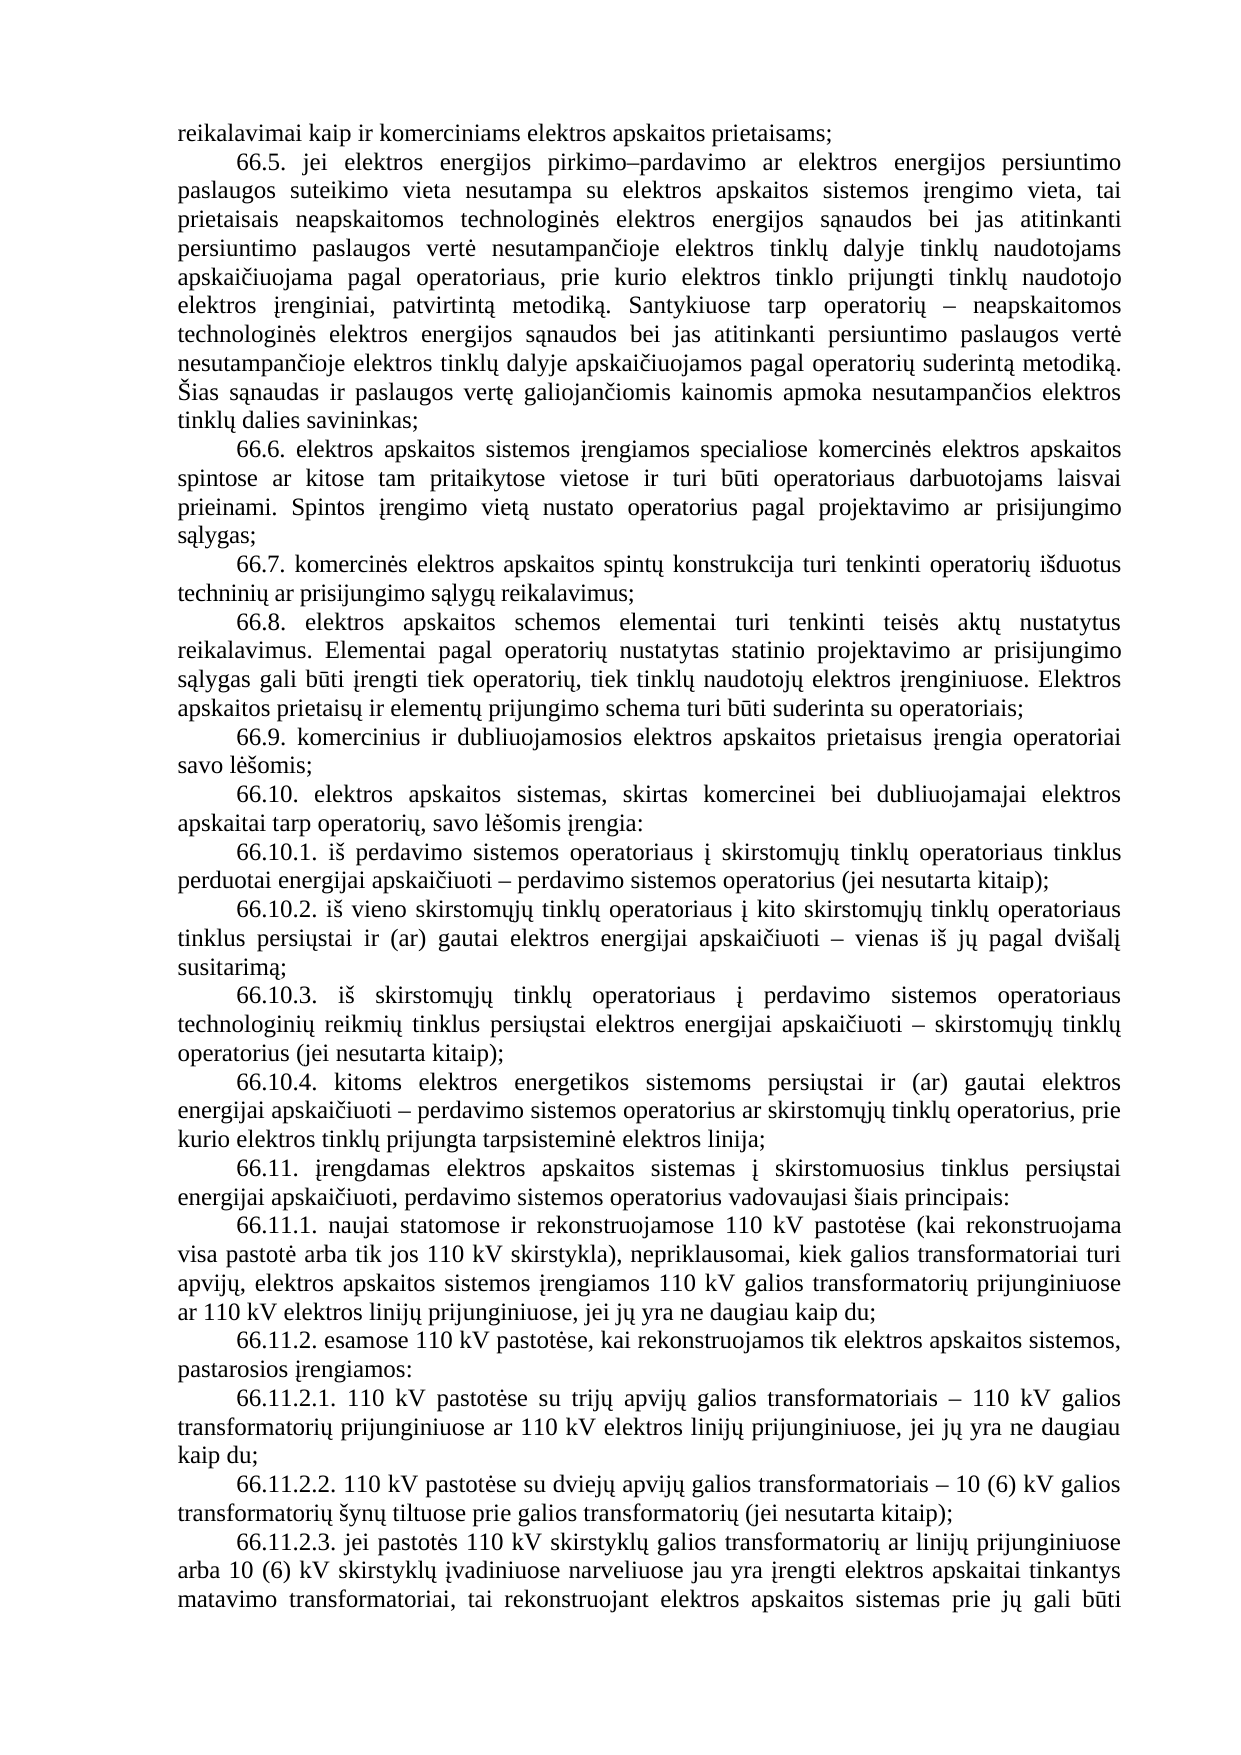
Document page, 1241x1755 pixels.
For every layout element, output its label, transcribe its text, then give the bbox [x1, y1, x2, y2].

text 66.11. įrengdamas elektros apskaitos sistemas į skirstomuosius tinklus persiųstai energijai apskaičiuoti, perdavimo sistemos operatorius vadovaujasi šiais principais: [177, 1153, 1122, 1211]
text 66.10.4. kitoms elektros energetikos sistemoms persiųstai ir (ar) gautai elektros energijai apskaičiuoti – perdavimo sistemos operatorius ar skirstomųjų tinklų operatorius, prie kurio elektros tinklų prijungta tarpsisteminė elektros linija; [177, 1067, 1122, 1153]
text 66.5. jei elektros energijos pirkimo–pardavimo ar elektros energijos persiuntimo paslaugos suteikimo vieta nesutampa su elektros apskaitos sistemos įrengimo vieta, tai prietaisais neapskaitomos technologinės elektros energijos sąnaudos bei jas atitinkanti persiuntimo paslaugos vertė nesutampančioje elektros tinklų dalyje tinklų naudotojams apskaičiuojama pagal operatoriaus, prie kurio elektros tinklo prijungti tinklų naudotojo elektros įrenginiai, patvirtintą metodiką. Santykiuose tarp operatorių – neapskaitomos technologinės elektros energijos sąnaudos bei jas atitinkanti persiuntimo paslaugos vertė nesutampančioje elektros tinklų dalyje apskaičiuojamos pagal operatorių suderintą metodiką. Šias sąnaudas ir paslaugos vertę galiojančiomis kainomis apmoka nesutampančios elektros tinklų dalies savininkas; [177, 147, 1122, 434]
text 66.8. elektros apskaitos schemos elementai turi tenkinti teisės aktų nustatytus reikalavimus. Elementai pagal operatorių nustatytas statinio projektavimo ar prisijungimo sąlygas gali būti įrengti tiek operatorių, tiek tinklų naudotojų elektros įrenginiuose. Elektros apskaitos prietaisų ir elementų prijungimo schema turi būti suderinta su operatoriais; [177, 607, 1122, 722]
text 66.11.2. esamose 110 kV pastotėse, kai rekonstruojamos tik elektros apskaitos sistemos, pastarosios įrengiamos: [177, 1326, 1122, 1383]
text 66.11.1. naujai statomose ir rekonstruojamose 110 kV pastotėse (kai rekonstruojama visa pastotė arba tik jos 110 kV skirstykla), nepriklausomai, kiek galios transformatoriai turi apvijų, elektros apskaitos sistemos įrengiamos 110 kV galios transformatorių prijunginiuose ar 110 kV elektros linijų prijunginiuose, jei jų yra ne daugiau kaip du; [177, 1211, 1122, 1326]
text 66.11.2.3. jei pastotės 110 kV skirstyklų galios transformatorių ar linijų prijunginiuose arba 10 (6) kV skirstyklų įvadiniuose narveliuose jau yra įrengti elektros apskaitai tinkantys matavimo transformatoriai, tai rekonstruojant elektros apskaitos sistemas prie jų gali būti [177, 1527, 1122, 1613]
text 66.10.3. iš skirstomųjų tinklų operatoriaus į perdavimo sistemos operatoriaus technologinių reikmių tinklus persiųstai elektros energijai apskaičiuoti – skirstomųjų tinklų operatorius (jei nesutarta kitaip); [177, 981, 1122, 1067]
text 66.10. elektros apskaitos sistemas, skirtas komercinei bei dubliuojamajai elektros apskaitai tarp operatorių, savo lėšomis įrengia: [177, 779, 1122, 837]
text 66.11.2.2. 110 kV pastotėse su dviejų apvijų galios transformatoriais – 10 (6) kV galios transformatorių šynų tiltuose prie galios transformatorių (jei nesutarta kitaip); [177, 1469, 1122, 1527]
text reikalavimai kaip ir komerciniams elektros apskaitos prietaisams; [177, 118, 1122, 147]
text 66.11.2.1. 110 kV pastotėse su trijų apvijų galios transformatoriais – 110 kV galios transformatorių prijunginiuose ar 110 kV elektros linijų prijunginiuose, jei jų yra ne daugiau kaip du; [177, 1383, 1122, 1469]
text 66.10.2. iš vieno skirstomųjų tinklų operatoriaus į kito skirstomųjų tinklų operatoriaus tinklus persiųstai ir (ar) gautai elektros energijai apskaičiuoti – vienas iš jų pagal dvišalį susitarimą; [177, 894, 1122, 981]
text 66.10.1. iš perdavimo sistemos operatoriaus į skirstomųjų tinklų operatoriaus tinklus perduotai energijai apskaičiuoti – perdavimo sistemos operatorius (jei nesutarta kitaip); [177, 837, 1122, 894]
text 66.9. komercinius ir dubliuojamosios elektros apskaitos prietaisus įrengia operatoriai savo lėšomis; [177, 722, 1122, 779]
text 66.7. komercinės elektros apskaitos spintų konstrukcija turi tenkinti operatorių išduotus techninių ar prisijungimo sąlygų reikalavimus; [177, 549, 1122, 607]
text 66.6. elektros apskaitos sistemos įrengiamos specialiose komercinės elektros apskaitos spintose ar kitose tam pritaikytose vietose ir turi būti operatoriaus darbuotojams laisvai prieinami. Spintos įrengimo vietą nustato operatorius pagal projektavimo ar prisijungimo sąlygas; [177, 434, 1122, 549]
